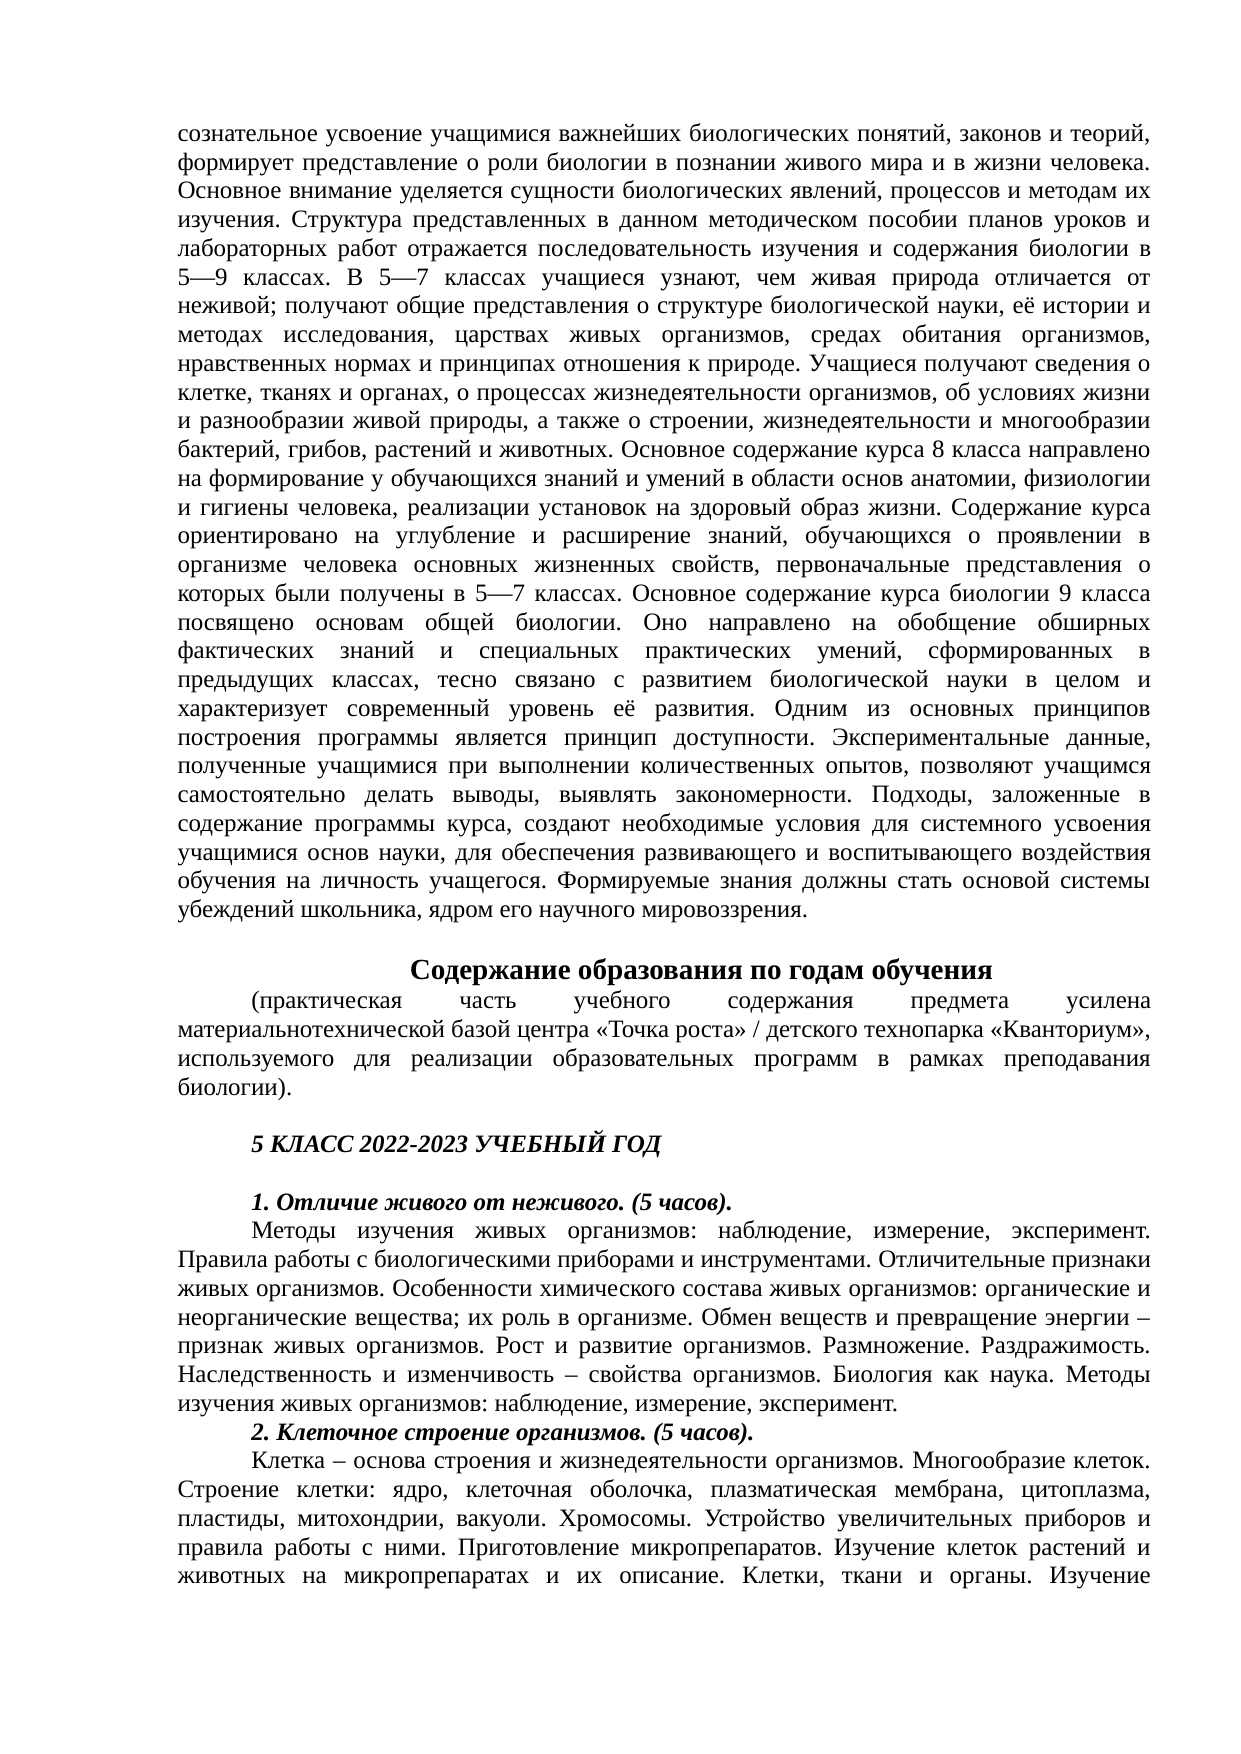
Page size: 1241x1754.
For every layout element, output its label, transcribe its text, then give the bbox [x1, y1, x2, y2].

text Клетка – основа строения и жизнедеятельности организмов. Многообразие клеток. Строение клетки: ядро, клеточная оболочка, плазматическая мембрана, цитоплазма, пластиды, митохондрии, вакуоли. Хромосомы. Устройство увеличительных приборов и правила работы с ними. Приготовление микропрепаратов. Изучение клеток растений и животных на микропрепаратах и их описание. Клетки, ткани и органы. Изучение [177, 1445, 1152, 1589]
text 1. Отличие живого от неживого. (5 часов). [177, 1187, 1152, 1215]
text 5 КЛАСС 2022-2023 УЧЕБНЫЙ ГОД [177, 1129, 1152, 1158]
text (практическая часть учебного содержания предмета усилена материальнотехнической базой центра «Точка роста» / детского технопарка «Кванториум», используемого для реализации образовательных программ в рамках преподавания биологии). [177, 985, 1152, 1100]
text Содержание образования по годам обучения [177, 952, 1152, 985]
text сознательное усвоение учащимися важнейших биологических понятий, законов и теорий, формирует представление о роли биологии в познании живого мира и в жизни человека. Основное внимание уделяется сущности биологических явлений, процессов и методам их изучения. Структура представленных в данном методическом пособии планов уроков и лабораторных работ отражается последовательность изучения и содержания биологии в 5―9 классах. В 5―7 классах учащиеся узнают, чем живая природа отличается от неживой; получают общие представления о структуре биологической науки, её истории и методах исследования, царствах живых организмов, средах обитания организмов, нравственных нормах и принципах отношения к природе. Учащиеся получают сведения о клетке, тканях и органах, о процессах жизнедеятельности организмов, об условиях жизни и разнообразии живой природы, а также о строении, жизнедеятельности и многообразии бактерий, грибов, растений и животных. Основное содержание курса 8 класса направлено на формирование у обучающихся знаний и умений в области основ анатомии, физиологии и гигиены человека, реализации установок на здоровый образ жизни. Содержание курса ориентировано на углубление и расширение знаний, обучающихся о проявлении в организме человека основных жизненных свойств, первоначальные представления о которых были получены в 5―7 классах. Основное содержание курса биологии 9 класса посвящено основам общей биологии. Оно направлено на обобщение обширных фактических знаний и специальных практических умений, сформированных в предыдущих классах, тесно связано с развитием биологической науки в целом и характеризует современный уровень её развития. Одним из основных принципов построения программы является принцип доступности. Экспериментальные данные, полученные учащимися при выполнении количественных опытов, позволяют учащимся самостоятельно делать выводы, выявлять закономерности. Подходы, заложенные в содержание программы курса, создают необходимые условия для системного усвоения учащимися основ науки, для обеспечения развивающего и воспитывающего воздействия обучения на личность учащегося. Формируемые знания должны стать основой системы убеждений школьника, ядром его научного мировоззрения. [177, 118, 1152, 923]
text 2. Клеточное строение организмов. (5 часов). [177, 1417, 1152, 1445]
text Методы изучения живых организмов: наблюдение, измерение, эксперимент. Правила работы с биологическими приборами и инструментами. Отличительные признаки живых организмов. Особенности химического состава живых организмов: органические и неорганические вещества; их роль в организме. Обмен веществ и превращение энергии – признак живых организмов. Рост и развитие организмов. Размножение. Раздражимость. Наследственность и изменчивость – свойства организмов. Биология как наука. Методы изучения живых организмов: наблюдение, измерение, эксперимент. [177, 1215, 1152, 1417]
